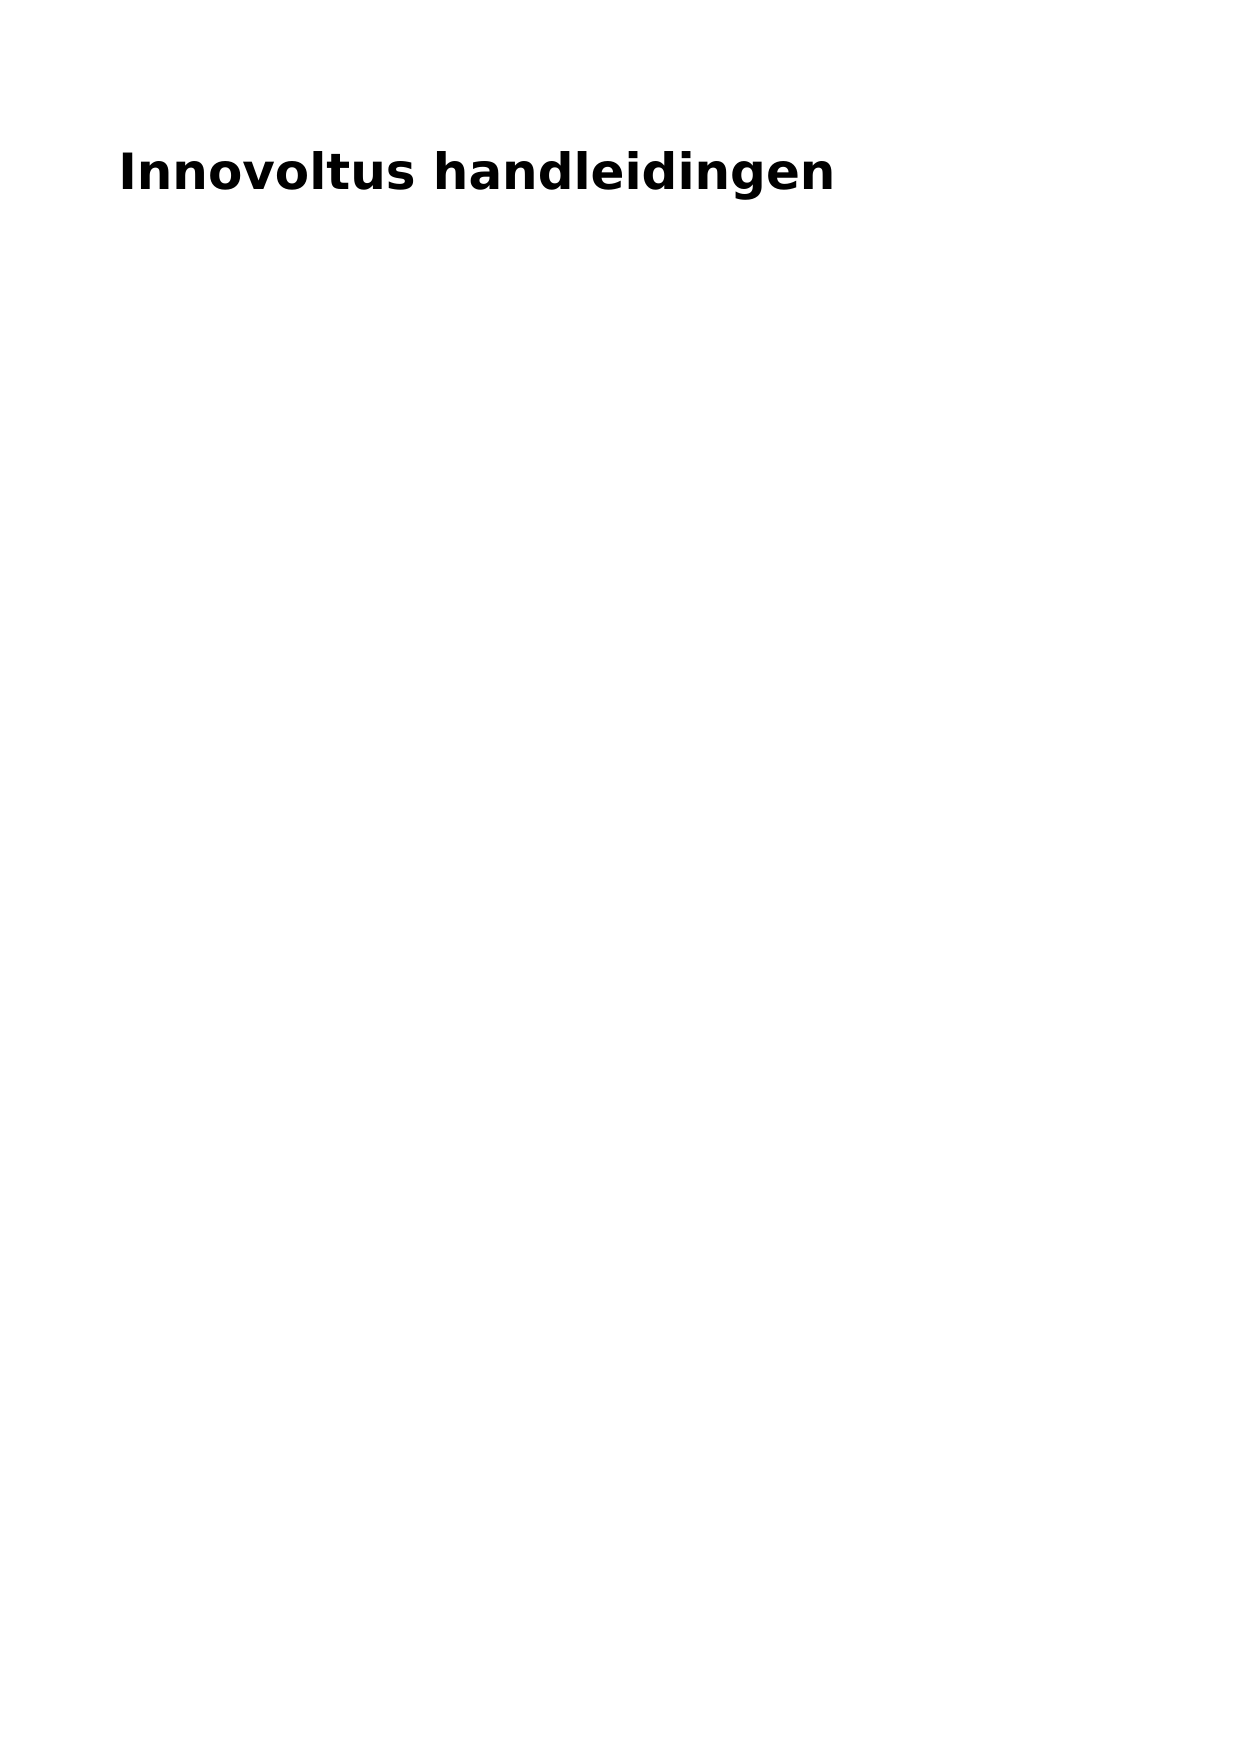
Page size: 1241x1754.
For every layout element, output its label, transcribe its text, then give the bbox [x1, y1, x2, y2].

subtitle Innovoltus handleidingen [118, 143, 1122, 201]
